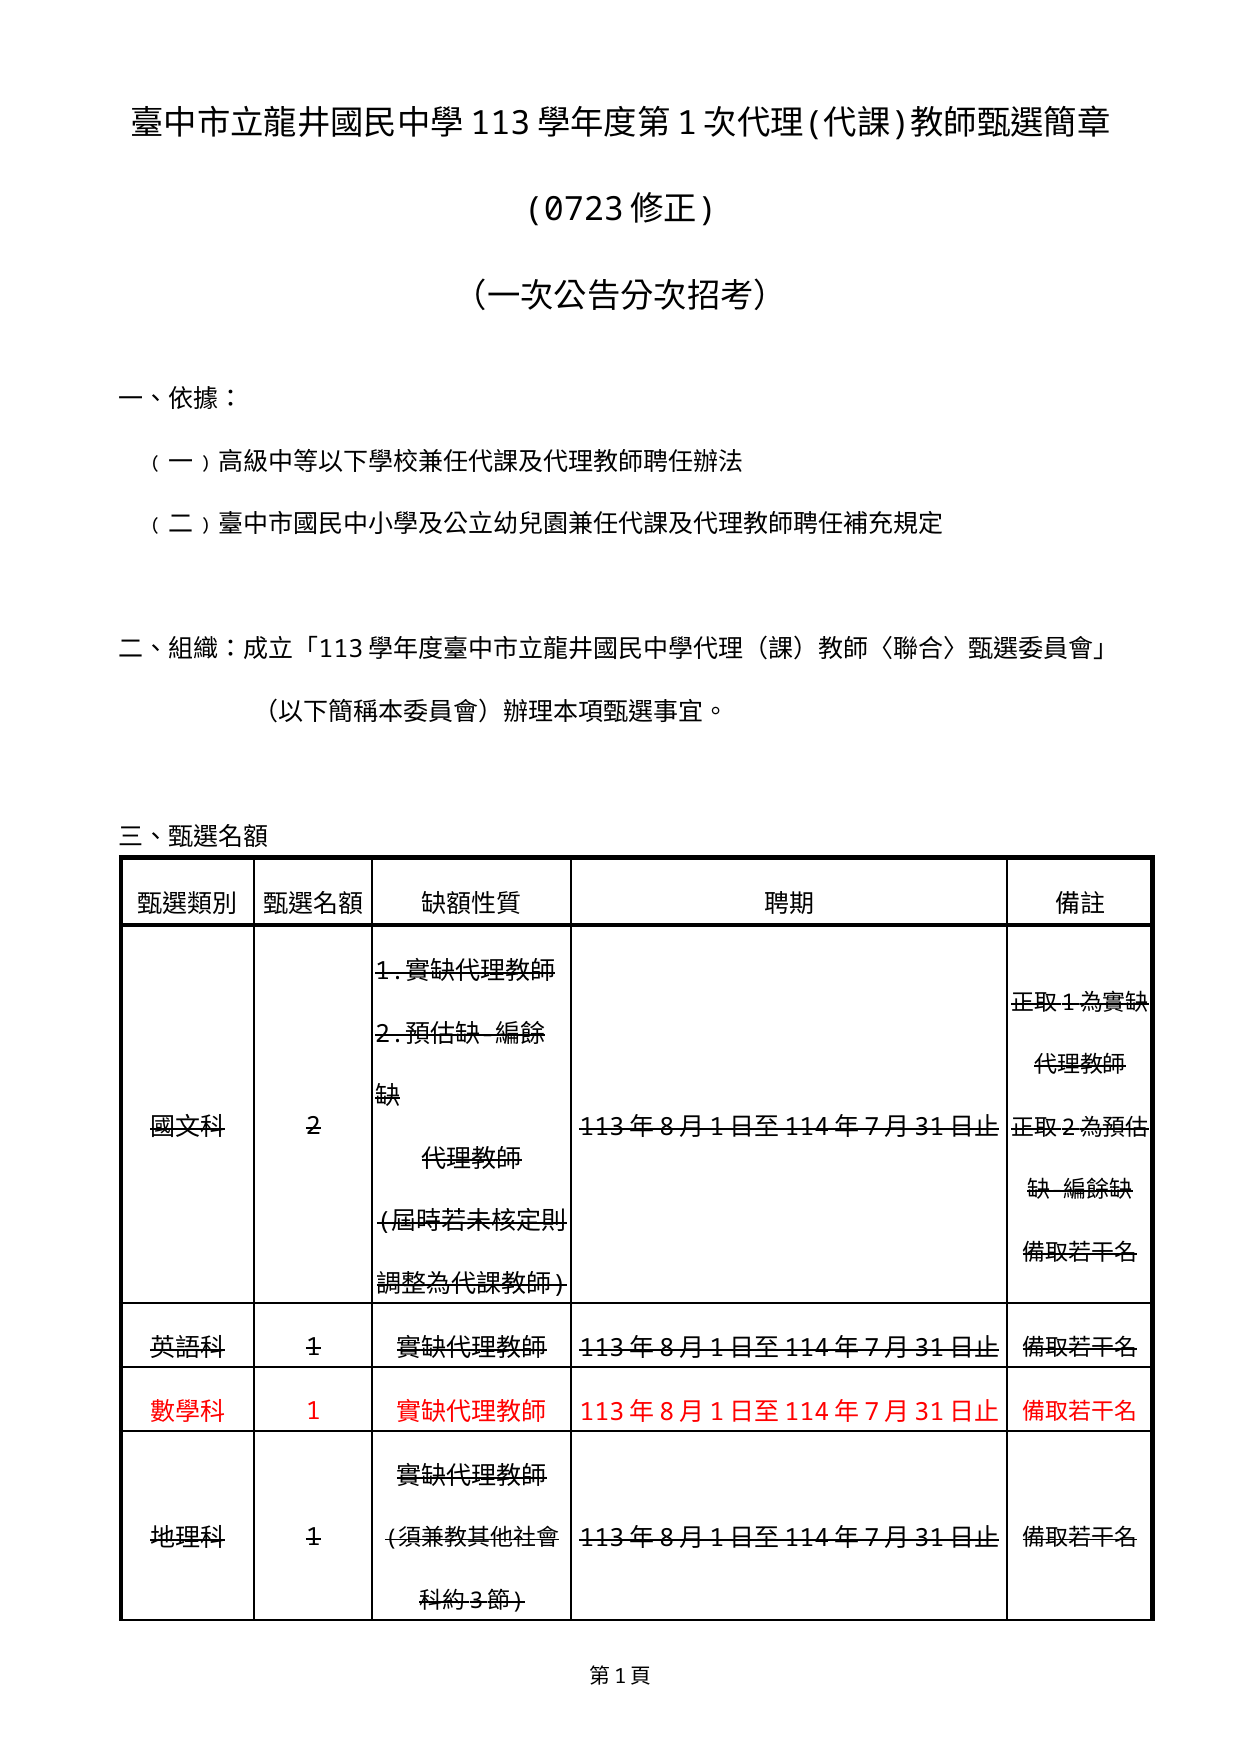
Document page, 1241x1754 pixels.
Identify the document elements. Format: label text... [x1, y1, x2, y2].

table_header 甄選類別 [123, 860, 253, 922]
table_header 甄選名額 [255, 860, 371, 922]
table_cell 1 [255, 1304, 371, 1366]
table_cell 備取若干名 [1008, 1368, 1150, 1430]
table_cell 國文科 [123, 927, 253, 1302]
table_header 備註 [1008, 860, 1150, 922]
text 三、甄選名額 [118, 793, 1122, 855]
text （一次公告分次招考） [118, 251, 1122, 314]
table_cell 地理科 [123, 1432, 253, 1619]
text 一、依據： [118, 355, 1122, 418]
text (0723修正) [118, 165, 1122, 227]
table_cell 1 [255, 1432, 371, 1619]
table_cell 正取1為實缺代理教師 正取2為預估缺-編餘缺 備取若干名 [1008, 927, 1150, 1302]
table_cell 113年8月1日至114年7月31日止 [572, 927, 1006, 1302]
table_cell 實缺代理教師 [373, 1368, 570, 1430]
table_cell 實缺代理教師 (須兼教其他社會科約3節) [373, 1432, 570, 1619]
table_header 缺額性質 [373, 860, 570, 922]
table_cell 英語科 [123, 1304, 253, 1366]
table_cell 1.實缺代理教師2.預估缺-編餘缺 代理教師 (屆時若未核定則調整為代課教師) [373, 927, 570, 1302]
table_cell 備取若干名 [1008, 1304, 1150, 1366]
table_cell 113年8月1日至114年7月31日止 [572, 1304, 1006, 1366]
table_cell 實缺代理教師 [373, 1304, 570, 1366]
text 臺中市立龍井國民中學113學年度第1次代理(代課)教師甄選簡章 [118, 78, 1122, 141]
table_header 聘期 [572, 860, 1006, 922]
table_cell 備取若干名 [1008, 1432, 1150, 1619]
table_cell 113年8月1日至114年7月31日止 [572, 1432, 1006, 1619]
table_cell 數學科 [123, 1368, 253, 1430]
table_cell 2 [255, 927, 371, 1302]
text （以下簡稱本委員會）辦理本項甄選事宜。 [118, 668, 1122, 730]
table_cell 113年8月1日至114年7月31日止 [572, 1368, 1006, 1430]
text 二、組織：成立「113學年度臺中市立龍井國民中學代理（課）教師〈聯合〉甄選委員會」 [118, 605, 1122, 668]
table_cell 1 [255, 1368, 371, 1430]
text ﹙二﹚臺中市國民中小學及公立幼兒園兼任代課及代理教師聘任補充規定 [143, 480, 1122, 543]
text ﹙一﹚高級中等以下學校兼任代課及代理教師聘任辦法 [143, 418, 1122, 480]
